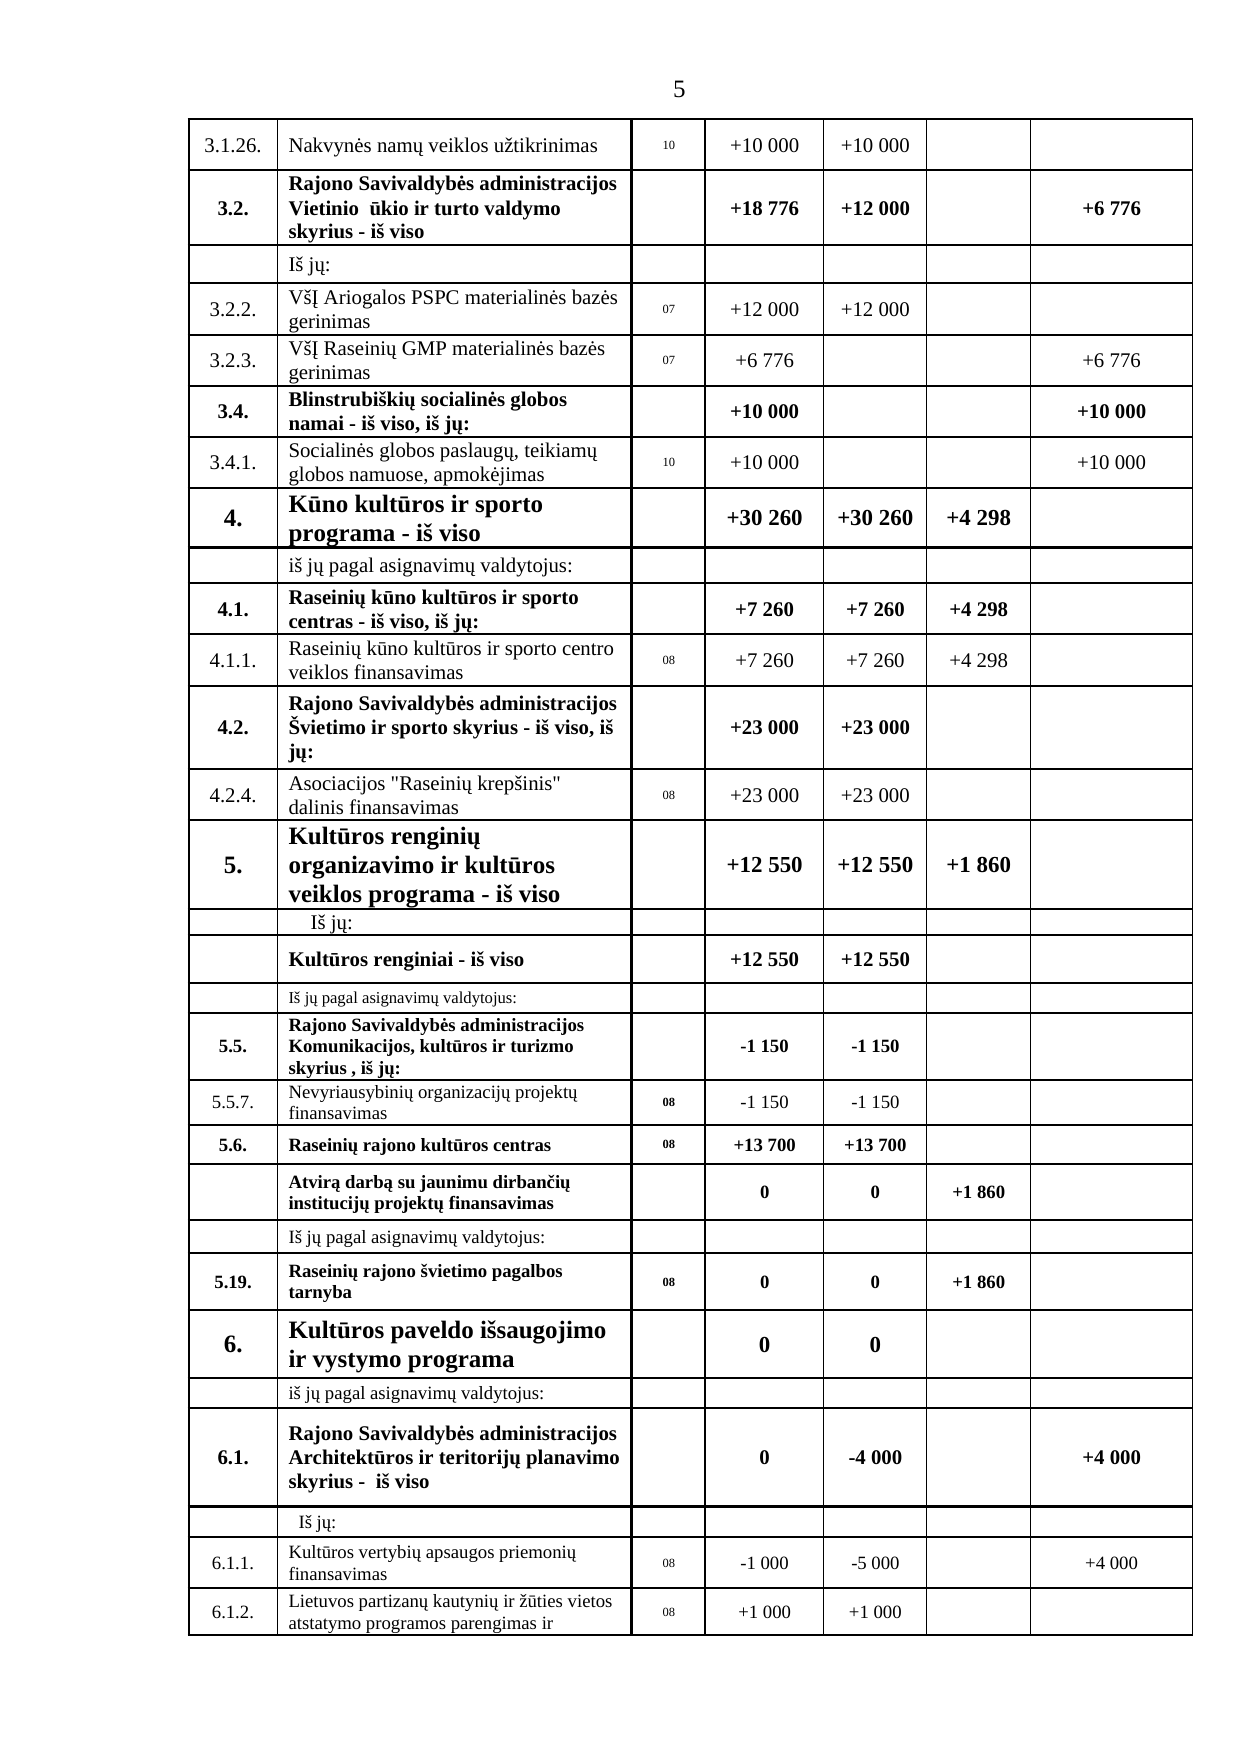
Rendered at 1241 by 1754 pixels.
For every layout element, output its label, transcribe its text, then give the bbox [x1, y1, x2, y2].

table_cell Raseinių rajono švietimo pagalbos tarnyba [278, 1254, 630, 1309]
table_cell +4 298 [927, 635, 1030, 684]
table_cell [824, 1379, 926, 1407]
table_cell [633, 584, 704, 633]
table_cell 08 [633, 1126, 704, 1163]
table_cell Iš jų: [278, 1508, 630, 1536]
table_cell 3.1.26. [190, 120, 277, 169]
table_cell [927, 1409, 1030, 1505]
table_cell 3.4. [190, 387, 277, 436]
table_cell [1031, 1014, 1192, 1078]
table_cell [927, 936, 1030, 982]
table_cell 6.1.2. [190, 1589, 277, 1634]
table_cell [1031, 635, 1192, 684]
table_cell Raseinių kūno kultūros ir sporto centro veiklos finansavimas [278, 635, 630, 684]
table_cell Kultūros renginiai - iš viso [278, 936, 630, 982]
table_cell +4 000 [1031, 1409, 1192, 1505]
table_cell 3.4.1. [190, 438, 277, 487]
table_cell +23 000 [706, 770, 823, 819]
table_cell +30 260 [706, 489, 823, 546]
table_cell [824, 438, 926, 487]
table_cell +23 000 [706, 687, 823, 768]
table_cell 5.5.7. [190, 1081, 277, 1124]
table_cell [190, 1379, 277, 1407]
table_cell +6 776 [1031, 336, 1192, 384]
table_cell [1031, 1589, 1192, 1634]
table_cell 0 [706, 1165, 823, 1219]
table_cell [1031, 1165, 1192, 1219]
table_cell [824, 387, 926, 436]
table_cell [633, 687, 704, 768]
table_cell 07 [633, 284, 704, 333]
table_cell iš jų pagal asignavimų valdytojus: [278, 1379, 630, 1407]
table_cell [927, 284, 1030, 333]
table_cell 3.2.2. [190, 284, 277, 333]
table_cell +1 860 [927, 1254, 1030, 1309]
table_cell 08 [633, 1538, 704, 1587]
table_cell Lietuvos partizanų kautynių ir žūties vietos atstatymo programos parengimas ir [278, 1589, 630, 1634]
table_cell VšĮ Raseinių GMP materialinės bazės gerinimas [278, 336, 630, 384]
table_cell 6.1. [190, 1409, 277, 1505]
table_cell [1031, 246, 1192, 282]
table_cell 0 [824, 1165, 926, 1219]
table_cell [1031, 770, 1192, 819]
table_cell [633, 549, 704, 582]
table_cell [824, 336, 926, 384]
table_cell [1031, 936, 1192, 982]
table_cell [927, 1508, 1030, 1536]
table_cell [633, 1165, 704, 1219]
table_cell Iš jų: [278, 910, 630, 934]
table_cell +7 260 [706, 635, 823, 684]
table_cell [927, 1014, 1030, 1078]
table_cell 6.1.1. [190, 1538, 277, 1587]
table_cell [927, 1538, 1030, 1587]
table_cell 5.5. [190, 1014, 277, 1078]
table_cell [927, 687, 1030, 768]
table_cell +13 700 [706, 1126, 823, 1163]
table_cell [927, 1081, 1030, 1124]
table_cell +1 860 [927, 821, 1030, 907]
table_cell Nevyriausybinių organizacijų projektų finansavimas [278, 1081, 630, 1124]
table_cell [927, 246, 1030, 282]
table_cell [824, 1221, 926, 1252]
table_cell [1031, 1254, 1192, 1309]
table_cell 08 [633, 1254, 704, 1309]
table_cell -1 000 [706, 1538, 823, 1587]
table_cell [1031, 687, 1192, 768]
table_cell [633, 1508, 704, 1536]
table_cell 3.2. [190, 171, 277, 243]
table_cell +12 550 [824, 821, 926, 907]
table_cell iš jų pagal asignavimų valdytojus: [278, 549, 630, 582]
table_cell [190, 549, 277, 582]
table_cell 4.1.1. [190, 635, 277, 684]
table_cell [633, 1221, 704, 1252]
table_cell 4.2. [190, 687, 277, 768]
table_cell Raseinių kūno kultūros ir sporto centras - iš viso, iš jų: [278, 584, 630, 633]
table_cell [927, 438, 1030, 487]
table_cell -1 150 [706, 1081, 823, 1124]
table_cell VšĮ Ariogalos PSPC materialinės bazės gerinimas [278, 284, 630, 333]
table_cell [1031, 910, 1192, 934]
table_cell [706, 1221, 823, 1252]
table_cell Kultūros vertybių apsaugos priemonių finansavimas [278, 1538, 630, 1587]
table_cell [190, 1165, 277, 1219]
table_cell [824, 984, 926, 1012]
table_cell Iš jų pagal asignavimų valdytojus: [278, 984, 630, 1012]
table_cell [633, 1311, 704, 1377]
table_cell 3.2.3. [190, 336, 277, 384]
table_cell +10 000 [706, 387, 823, 436]
table_cell 10 [633, 120, 704, 169]
table_cell +12 000 [706, 284, 823, 333]
table_cell [633, 1379, 704, 1407]
table_cell Rajono Savivaldybės administracijos Komunikacijos, kultūros ir turizmo skyrius , iš jų: [278, 1014, 630, 1078]
table_cell 0 [706, 1254, 823, 1309]
table_cell [706, 1379, 823, 1407]
table_cell +7 260 [824, 635, 926, 684]
table_cell Blinstrubiškių socialinės globos namai - iš viso, iš jų: [278, 387, 630, 436]
table_cell +4 000 [1031, 1538, 1192, 1587]
table_cell [1031, 984, 1192, 1012]
table_cell -5 000 [824, 1538, 926, 1587]
table_cell -1 150 [824, 1081, 926, 1124]
table_cell [1031, 120, 1192, 169]
table_cell +12 550 [824, 936, 926, 982]
table_cell [824, 549, 926, 582]
table_cell 08 [633, 770, 704, 819]
table_cell 5. [190, 821, 277, 907]
table_cell +30 260 [824, 489, 926, 546]
table_cell [633, 984, 704, 1012]
table_cell 4.1. [190, 584, 277, 633]
table_cell [927, 171, 1030, 243]
table_cell +23 000 [824, 770, 926, 819]
table_cell +12 550 [706, 821, 823, 907]
table_cell [1031, 1221, 1192, 1252]
table_cell [1031, 821, 1192, 907]
table_cell Rajono Savivaldybės administracijos Vietinio ūkio ir turto valdymo skyrius - iš viso [278, 171, 630, 243]
table_cell Kultūros paveldo išsaugojimo ir vystymo programa [278, 1311, 630, 1377]
table_cell [927, 120, 1030, 169]
table_cell Kūno kultūros ir sporto programa - iš viso [278, 489, 630, 546]
table_cell 0 [706, 1409, 823, 1505]
table_cell [824, 910, 926, 934]
table_cell [927, 984, 1030, 1012]
table_cell 5.6. [190, 1126, 277, 1163]
table_cell [1031, 1379, 1192, 1407]
table_cell [927, 549, 1030, 582]
table_cell [1031, 489, 1192, 546]
table_cell [824, 246, 926, 282]
table_cell [190, 1508, 277, 1536]
table_cell 0 [706, 1311, 823, 1377]
table_cell +1 000 [706, 1589, 823, 1634]
table_cell +18 776 [706, 171, 823, 243]
table_cell +1 860 [927, 1165, 1030, 1219]
table_cell +12 550 [706, 936, 823, 982]
table_cell +23 000 [824, 687, 926, 768]
table_cell Asociacijos "Raseinių krepšinis" dalinis finansavimas [278, 770, 630, 819]
table_cell +6 776 [706, 336, 823, 384]
table_cell -1 150 [706, 1014, 823, 1078]
table_cell [190, 910, 277, 934]
table_cell [824, 1508, 926, 1536]
table_cell [633, 910, 704, 934]
table_cell 0 [824, 1254, 926, 1309]
table_cell +13 700 [824, 1126, 926, 1163]
table_cell [1031, 1508, 1192, 1536]
table_cell [706, 549, 823, 582]
table_cell +10 000 [706, 438, 823, 487]
table_cell [927, 1379, 1030, 1407]
table_cell 0 [824, 1311, 926, 1377]
table_cell +1 000 [824, 1589, 926, 1634]
table_cell [633, 387, 704, 436]
table_cell 5.19. [190, 1254, 277, 1309]
table_cell [1031, 284, 1192, 333]
table_cell [1031, 584, 1192, 633]
table_cell +10 000 [1031, 438, 1192, 487]
table_cell +10 000 [706, 120, 823, 169]
table_cell [633, 1014, 704, 1078]
table_cell [633, 246, 704, 282]
table_cell [190, 936, 277, 982]
table_cell +4 298 [927, 584, 1030, 633]
table_cell 10 [633, 438, 704, 487]
table_cell 4.2.4. [190, 770, 277, 819]
table_cell Kultūros renginių organizavimo ir kultūros veiklos programa - iš viso [278, 821, 630, 907]
table_cell 08 [633, 1589, 704, 1634]
table_cell +10 000 [824, 120, 926, 169]
table_cell +7 260 [706, 584, 823, 633]
table_cell Iš jų: [278, 246, 630, 282]
table_cell Rajono Savivaldybės administracijos Architektūros ir teritorijų planavimo skyrius - iš viso [278, 1409, 630, 1505]
table_cell [706, 984, 823, 1012]
table_cell [633, 821, 704, 907]
table_cell +12 000 [824, 284, 926, 333]
table_cell [927, 387, 1030, 436]
table_cell [927, 1311, 1030, 1377]
table_cell [190, 984, 277, 1012]
table_cell [633, 1409, 704, 1505]
table_cell 4. [190, 489, 277, 546]
table_cell 07 [633, 336, 704, 384]
table_cell [927, 1589, 1030, 1634]
table_cell +10 000 [1031, 387, 1192, 436]
table_cell 08 [633, 1081, 704, 1124]
table_cell +4 298 [927, 489, 1030, 546]
table_cell 6. [190, 1311, 277, 1377]
table_cell Rajono Savivaldybės administracijos Švietimo ir sporto skyrius - iš viso, iš jų: [278, 687, 630, 768]
table_cell [706, 910, 823, 934]
table_cell Iš jų pagal asignavimų valdytojus: [278, 1221, 630, 1252]
table_cell [190, 246, 277, 282]
table_cell [927, 1221, 1030, 1252]
table_cell Nakvynės namų veiklos užtikrinimas [278, 120, 630, 169]
table_cell [706, 246, 823, 282]
table_cell [1031, 1311, 1192, 1377]
table_cell Socialinės globos paslaugų, teikiamų globos namuose, apmokėjimas [278, 438, 630, 487]
table_cell +7 260 [824, 584, 926, 633]
table_cell [927, 1126, 1030, 1163]
table_cell [927, 336, 1030, 384]
table_cell [706, 1508, 823, 1536]
table_cell [190, 1221, 277, 1252]
table_cell [1031, 1126, 1192, 1163]
table_cell [927, 910, 1030, 934]
table_cell Atvirą darbą su jaunimu dirbančių institucijų projektų finansavimas [278, 1165, 630, 1219]
table_cell [633, 489, 704, 546]
table_cell [1031, 549, 1192, 582]
table_cell -1 150 [824, 1014, 926, 1078]
table_cell +6 776 [1031, 171, 1192, 243]
table_cell [927, 770, 1030, 819]
table_cell +12 000 [824, 171, 926, 243]
table_cell Raseinių rajono kultūros centras [278, 1126, 630, 1163]
table_cell [633, 171, 704, 243]
table_cell 08 [633, 635, 704, 684]
table_cell [1031, 1081, 1192, 1124]
table_cell [633, 936, 704, 982]
table_cell -4 000 [824, 1409, 926, 1505]
